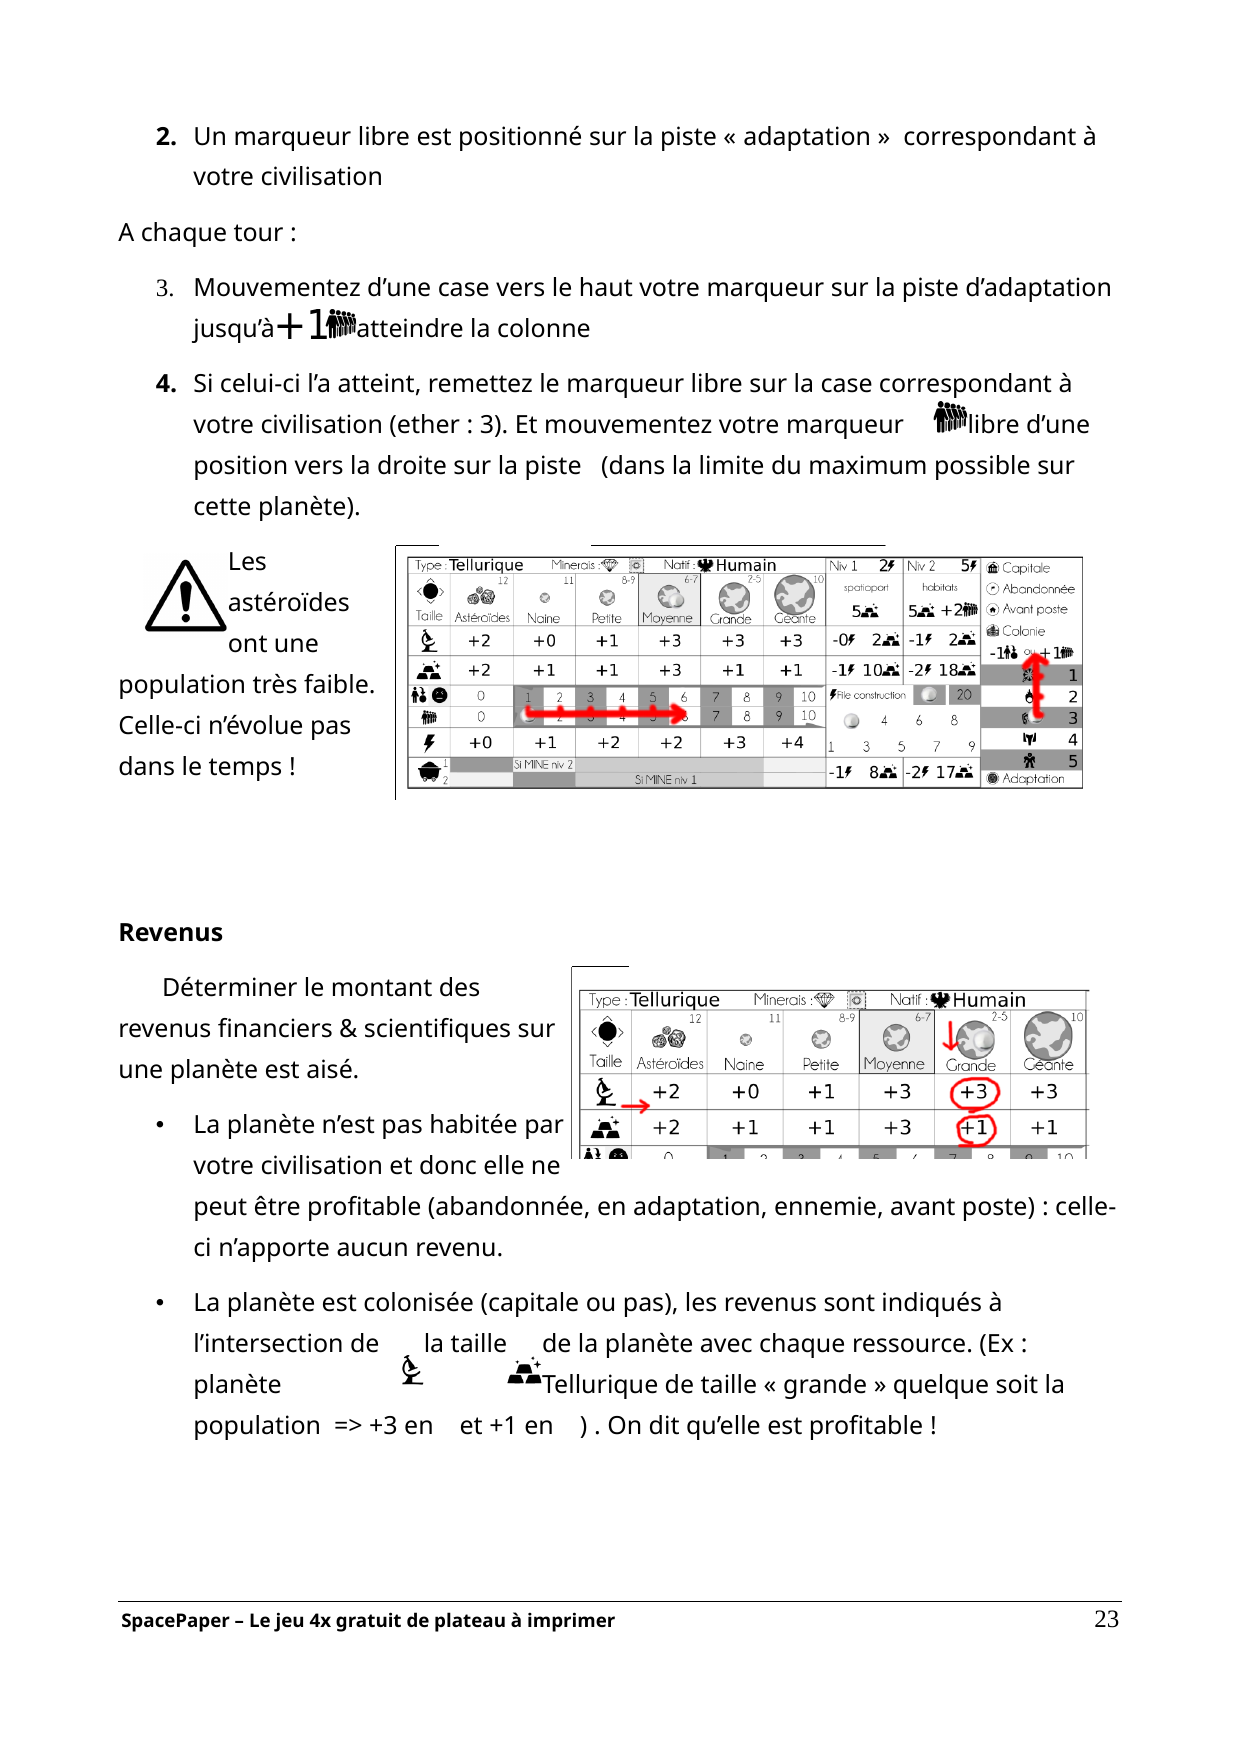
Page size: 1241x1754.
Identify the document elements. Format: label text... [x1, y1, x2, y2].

text Déterminer le montant des revenus financiers & scientifiques sur une planète est aisé. [118, 970, 571, 1086]
text Les astéroïdes ont une population très faible. Celle-ci n’évolue pas dans le temps ! [118, 544, 1122, 782]
list Si celui-ci l’a atteint, remettez le marqueur libre sur la case correspondant à votre civilisation (ether : 3). Et mouvementez votre marqueur libre d’une position vers la droite sur la piste (dans la limite du maximum possible sur cette planète). [156, 366, 1122, 523]
picture [402, 1355, 424, 1385]
text [1090, 970, 1122, 1086]
list Un marqueur libre est positionné sur la piste « adaptation » correspondant à votre civilisation [156, 118, 1122, 193]
picture [507, 1356, 542, 1384]
picture [571, 966, 1090, 1159]
picture [277, 309, 357, 339]
text Revenus [118, 914, 1122, 948]
picture [143, 553, 228, 638]
picture [395, 545, 1095, 800]
list Mouvementez d’une case vers le haut votre marqueur sur la piste d’adaptation jusqu’à atteindre la colonne [156, 270, 1122, 345]
list La planète n’est pas habitée par votre civilisation et donc elle ne peut être profitable (abandonnée, en adaptation, ennemie, avant poste) : celle-ci n’apporte aucun revenu. [156, 1107, 1122, 1263]
list La planète est colonisée (capitale ou pas), les revenus sont indiqués à l’intersection de la taille de la planète avec chaque ressource. (Ex : planète Tellurique de taille « grande » quelque soit la population => +3 en et +1 en ) . On dit qu’elle est profitable ! [156, 1285, 1122, 1441]
picture [933, 401, 968, 433]
text A chaque tour : [118, 214, 1122, 248]
